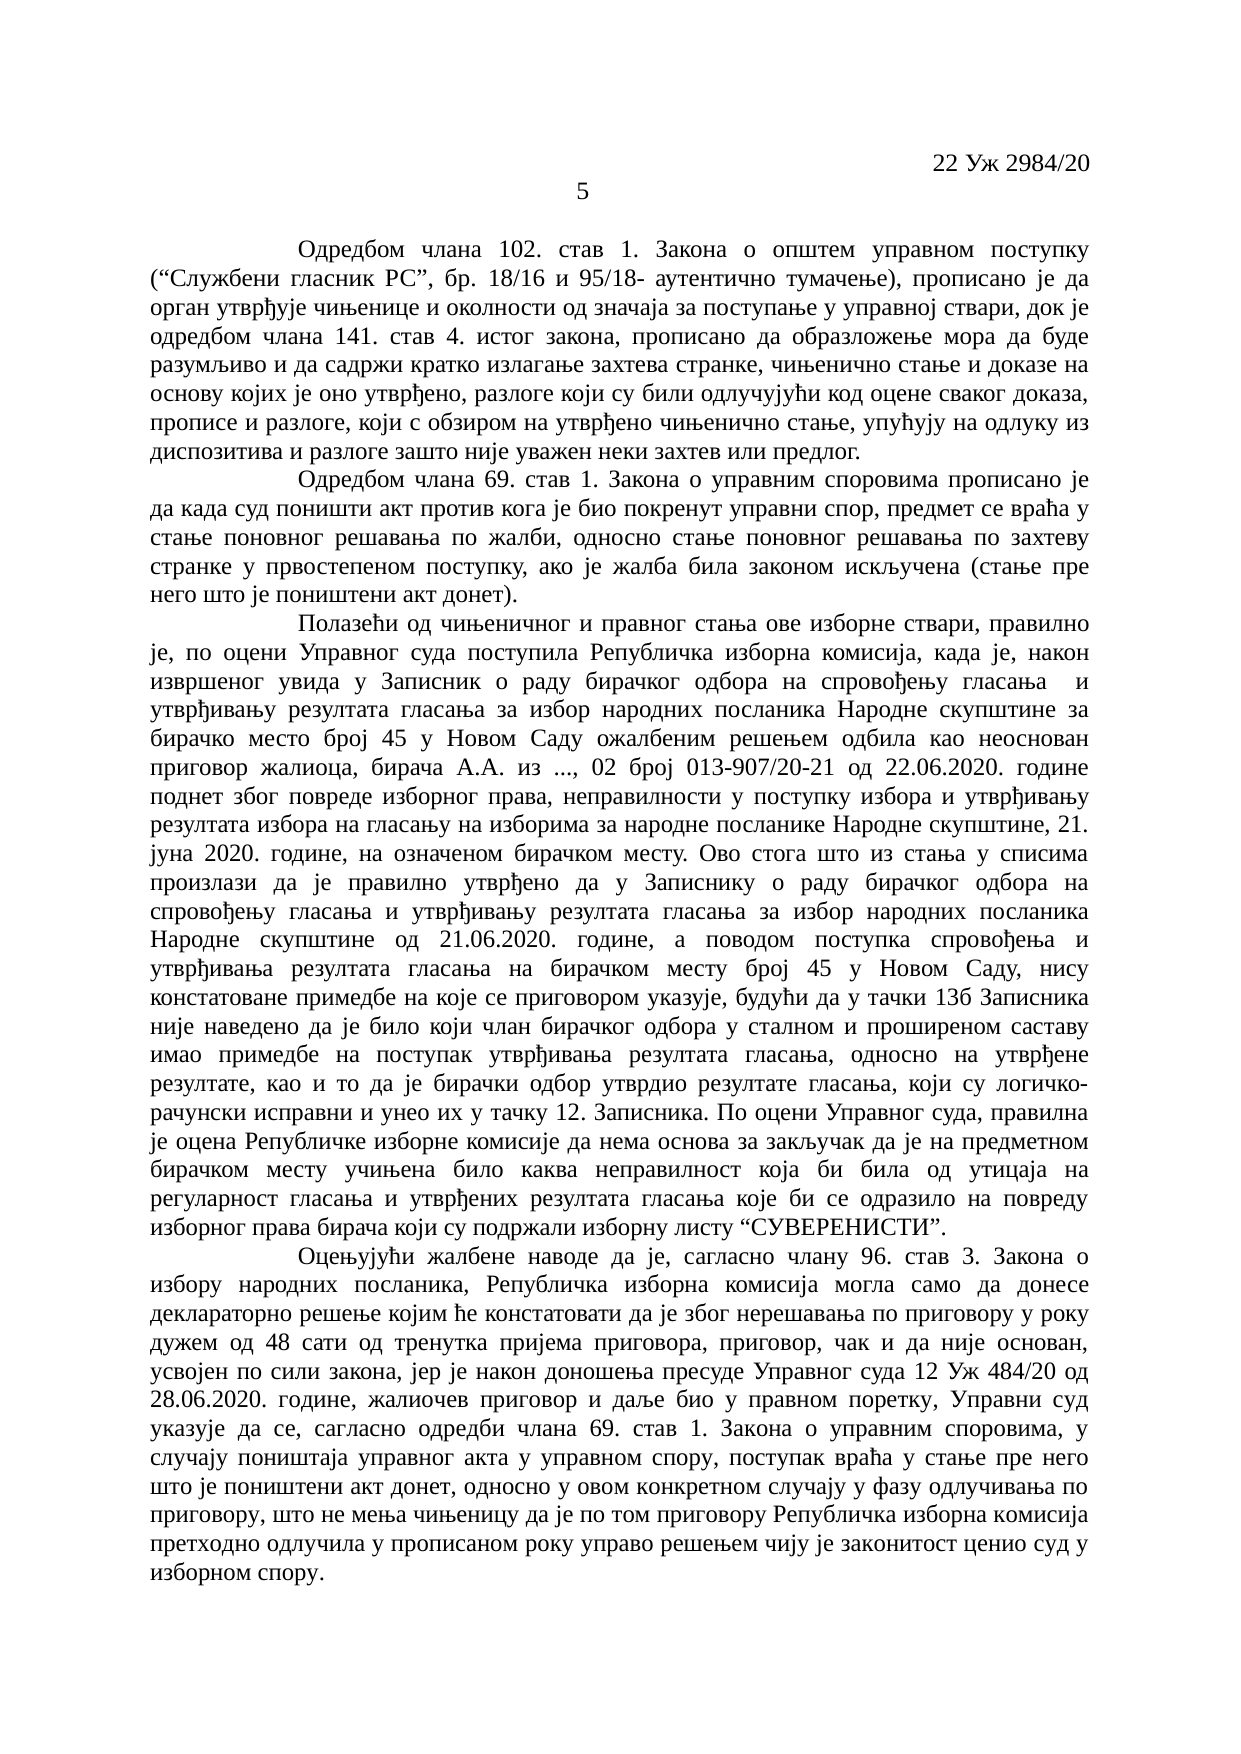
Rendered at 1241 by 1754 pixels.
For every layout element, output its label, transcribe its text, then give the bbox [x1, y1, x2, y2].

text Полазећи од чињеничног и правног стања ове изборне ствари, правилно је, по оцени Управног суда поступила Републичка изборна комисија, када је, након извршеног увида у Записник о раду бирачког одбора на спровођењу гласања и утврђивању резултата гласања за избор народних посланика Народне скупштине за бирачко место број 45 у Новом Саду ожалбеним решењем одбила као неоснован приговор жалиоца, бирача A.A. из ..., 02 број 013-907/20-21 од 22.06.2020. године поднет због повреде изборног права, неправилности у поступку избора и утврђивању резултата избора на гласању на изборима за народне посланике Народне скупштине, 21. јуна 2020. године, на означеном бирачком месту. Ово стога што из стања у списима произлази да је правилно утврђено да у Записнику о раду бирачког одбора на спровођењу гласања и утврђивању резултата гласања за избор народних посланика Народне скупштине од 21.06.2020. године, а поводом поступка спровођења и утврђивања резултата гласања на бирачком месту број 45 у Новом Саду, нису констатоване примедбе на које се приговором указује, будући да у тачки 13б Записника није наведено да је било који члан бирачког одбора у сталном и проширеном саставу имао примедбе на поступак утврђивања резултата гласања, односно на утврђене резултате, као и то да је бирачки одбор утврдио резултате гласања, који су логичко-рачунски исправни и унео их у тачку 12. Записника. По оцени Управног суда, правилна је оцена Републичке изборне комисије да нема основа за закључак да је на предметном бирачком месту учињена било каква неправилност која би била од утицаја на регуларност гласања и утврђених резултата гласања које би се одразило на повреду изборног права бирача који су подржали изборну листу “СУВЕРЕНИСТИ”. [150, 608, 1090, 1241]
text Одредбом члана 69. став 1. Закона о управним споровима прописано је да када суд поништи акт против кога је био покренут управни спор, предмет се враћа у стање поновног решавања по жалби, односно стање поновног решавања по захтеву странке у првостепеном поступку, ако је жалба била законом искључена (стање пре него што је поништени акт донет). [150, 464, 1090, 608]
text Одредбом члана 102. став 1. Закона о општем управном поступку (“Службени гласник РС”, бр. 18/16 и 95/18- аутентично тумачење), прописано је да орган утврђује чињенице и околности од значаја за поступање у управној ствари, док је одредбом члана 141. став 4. истог закона, прописано да образложење мора да буде разумљиво и да садржи кратко излагање захтева странке, чињенично стање и доказе на основу којих је оно утврђено, разлоге који су били одлучујући код оцене сваког доказа, прописе и разлоге, који с обзиром на утврђено чињенично стање, упућују на одлуку из диспозитива и разлоге зашто није уважен неки захтев или предлог. [150, 234, 1090, 464]
text Оцењујући жалбене наводе да је, сагласно члану 96. став 3. Закона о избору народних посланика, Републичка изборна комисија могла само да донесе деклараторно решење којим ће констатовати да је због нерешавања по приговору у року дужем од 48 сати од тренутка пријема приговора, приговор, чак и да није основан, усвојен по сили закона, јер је након доношења пресуде Управног суда 12 Уж 484/20 од 28.06.2020. године, жалиочев приговор и даље био у правном поретку, Управни суд указује да се, сагласно одредби члана 69. став 1. Закона о управним споровима, у случају поништаја управног акта у управном спору, поступак враћа у стање пре него што је поништени акт донет, односно у овом конкретном случају у фазу одлучивања по приговору, што не мења чињеницу да је по том приговору Републичка изборна комисија претходно одлучила у прописаном року управо решењем чију је законитост ценио суд у изборном спору. [150, 1241, 1090, 1586]
